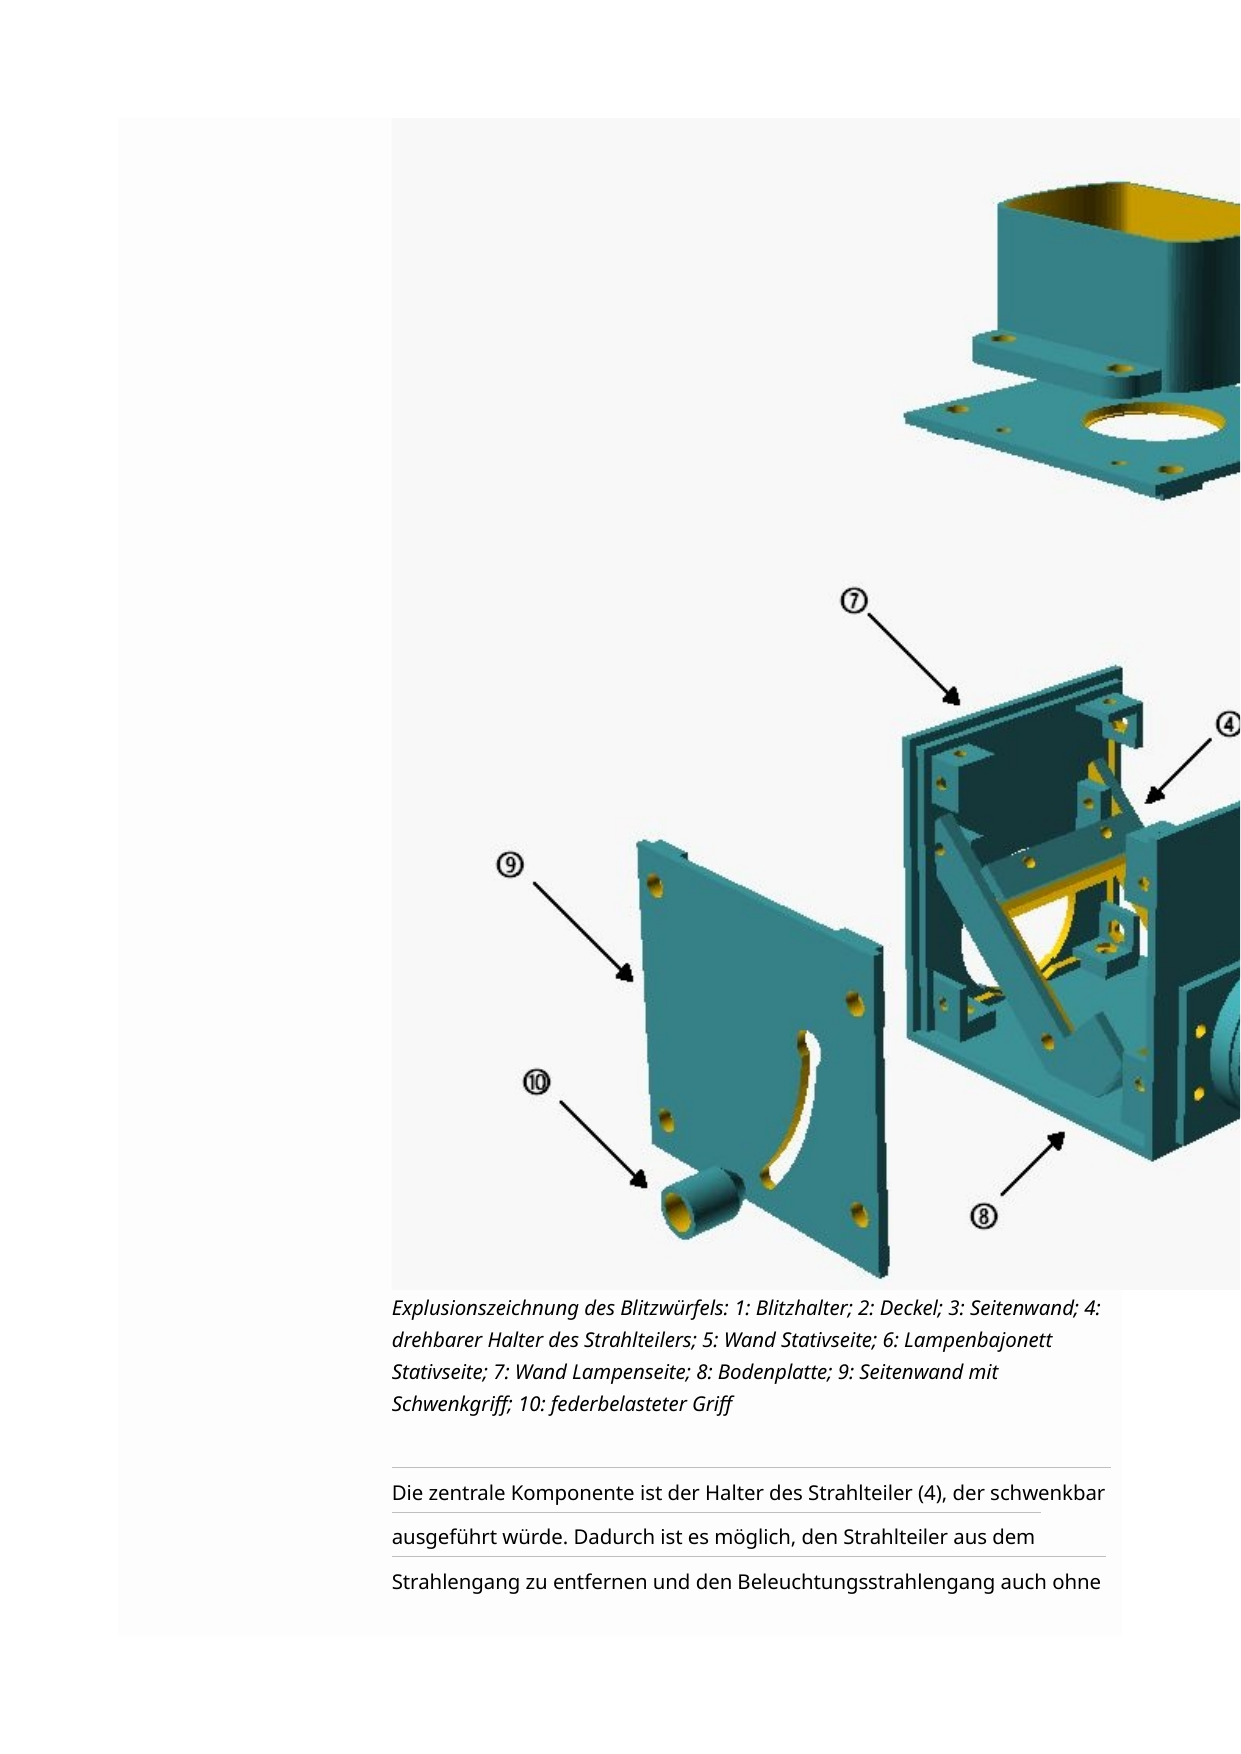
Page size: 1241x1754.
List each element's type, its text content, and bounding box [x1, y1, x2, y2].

text Explusionszeichnung des Blitzwürfels: 1: Blitzhalter; 2: Deckel; 3: Seitenwand; 4: drehbarer Halter des Strahlteilers; 5: Wand Stativseite; 6: Lampenbajonett Stativseite; 7: Wand Lampenseite; 8: Bodenplatte; 9: Seitenwand mit Schwenkgriff; 10: federbelasteter Griff Die zentrale Komponente ist der Halter des Strahlteiler (4), der schwenkbar ausgeführt würde. Dadurch ist es möglich, den Strahlteiler aus dem Strahlengang zu entfernen und den Beleuchtungsstrahlengang auch ohne [392, 1290, 1122, 1595]
picture [391, 118, 1241, 1290]
